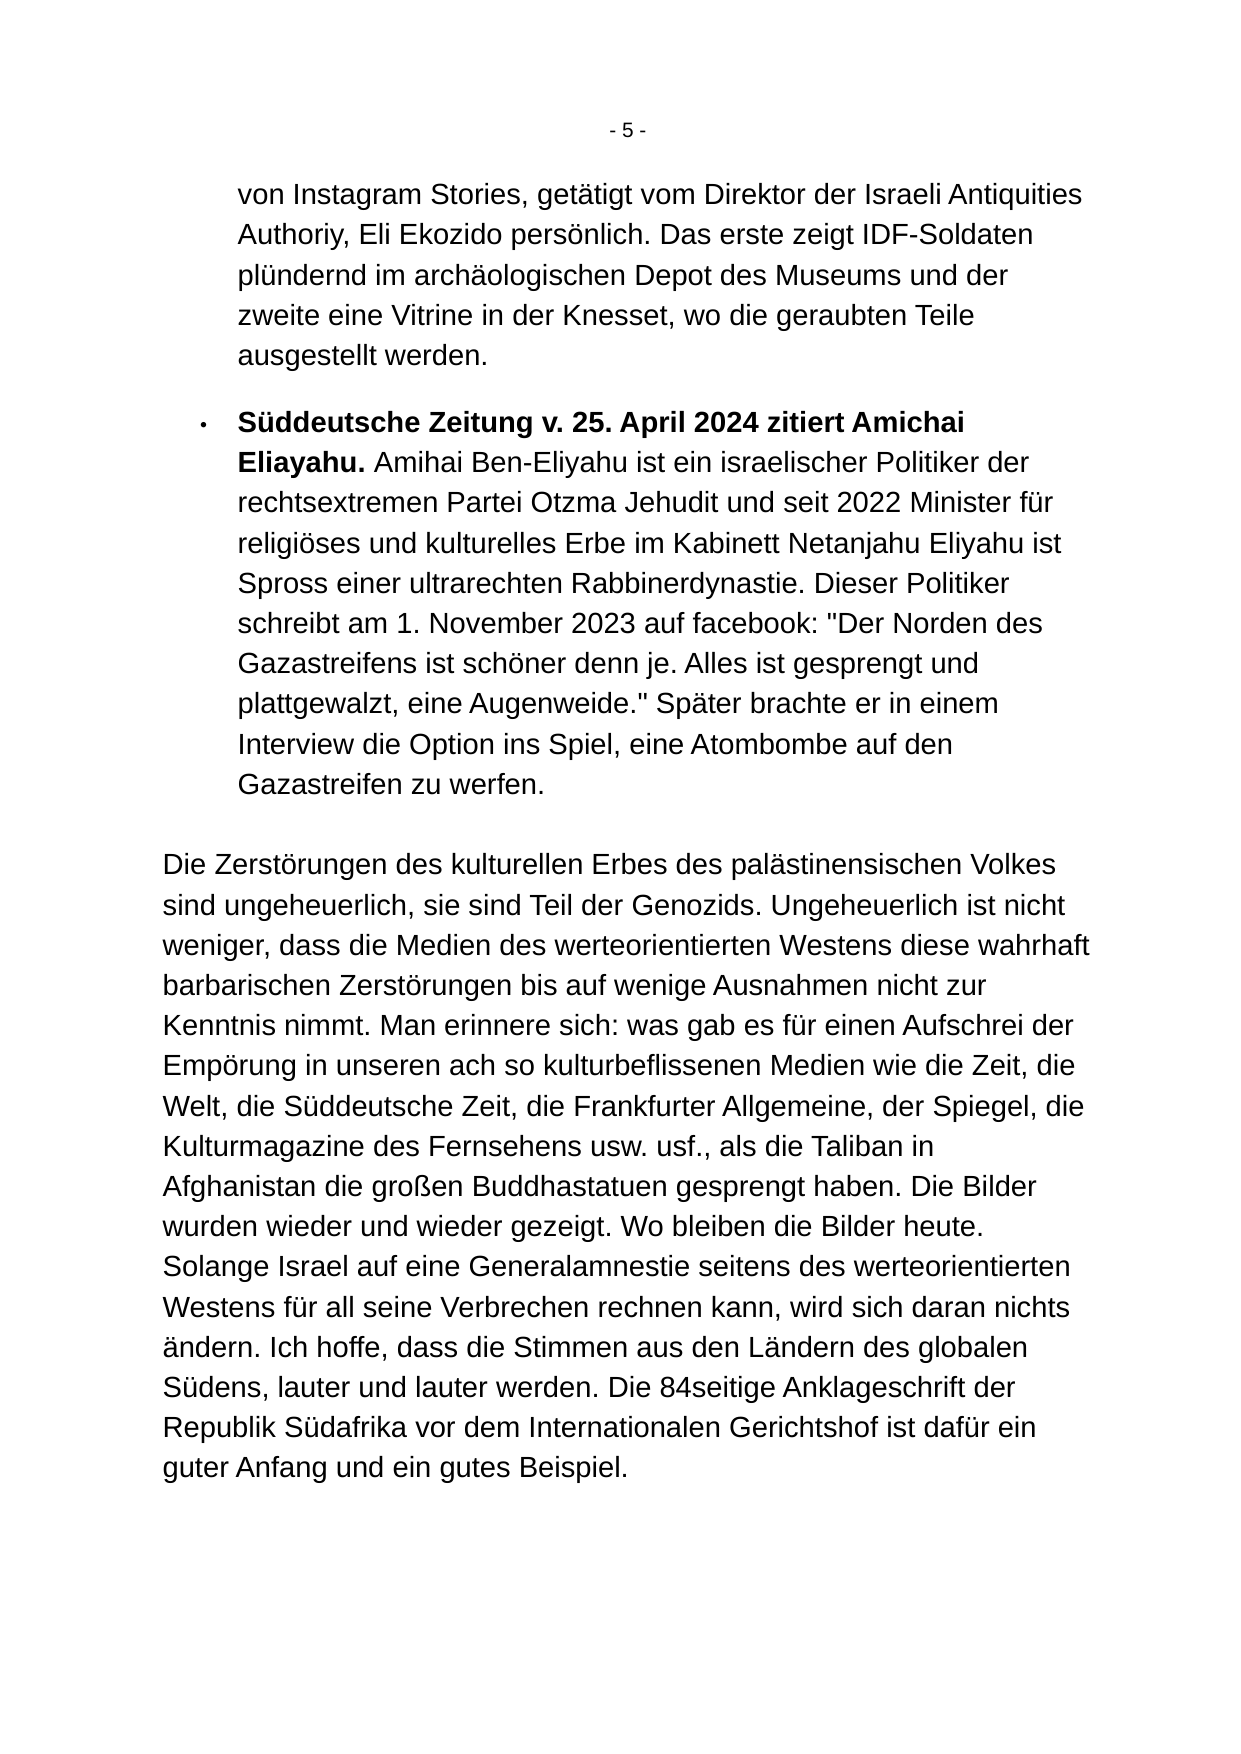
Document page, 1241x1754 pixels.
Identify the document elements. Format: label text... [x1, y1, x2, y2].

list Süddeutsche Zeitung v. 25. April 2024 zitiert Amichai Eliayahu. Amihai Ben-Eliyahu ist ein israelischer Politiker der rechtsextremen Partei Otzma Jehudit und seit 2022 Minister für religiöses und kulturelles Erbe im Kabinett Netanjahu Eliyahu ist Spross einer ultrarechten Rabbinerdynastie. Dieser Politiker schreibt am 1. November 2023 auf facebook: "Der Norden des Gazastreifens ist schöner denn je. Alles ist gesprengt und plattgewalzt, eine Augenweide." Später brachte er in einem Interview die Option ins Spiel, eine Atombombe auf den Gazastreifen zu werfen. [200, 405, 1092, 800]
text Die Zerstörungen des kulturellen Erbes des palästinensischen Volkes sind ungeheuerlich, sie sind Teil der Genozids. Ungeheuerlich ist nicht weniger, dass die Medien des werteorientierten Westens diese wahrhaft barbarischen Zerstörungen bis auf wenige Ausnahmen nicht zur Kenntnis nimmt. Man erinnere sich: was gab es für einen Aufschrei der Empörung in unseren ach so kulturbeflissenen Medien wie die Zeit, die Welt, die Süddeutsche Zeit, die Frankfurter Allgemeine, der Spiegel, die Kulturmagazine des Fernsehens usw. usf., als die Taliban in Afghanistan die großen Buddhastatuen gesprengt haben. Die Bilder wurden wieder und wieder gezeigt. Wo bleiben die Bilder heute. Solange Israel auf eine Generalamnestie seitens des werteorientierten Westens für all seine Verbrechen rechnen kann, wird sich daran nichts ändern. Ich hoffe, dass die Stimmen aus den Ländern des globalen Südens, lauter und lauter werden. Die 84seitige Anklageschrift der Republik Südafrika vor dem Internationalen Gerichtshof ist dafür ein guter Anfang und ein gutes Beispiel. [162, 847, 1092, 1484]
list von Instagram Stories, getätigt vom Direktor der Israeli Antiquities Authoriy, Eli Ekozido persönlich. Das erste zeigt IDF-Soldaten plündernd im archäologischen Depot des Museums und der zweite eine Vitrine in der Knesset, wo die geraubten Teile ausgestellt werden. [200, 177, 1092, 400]
